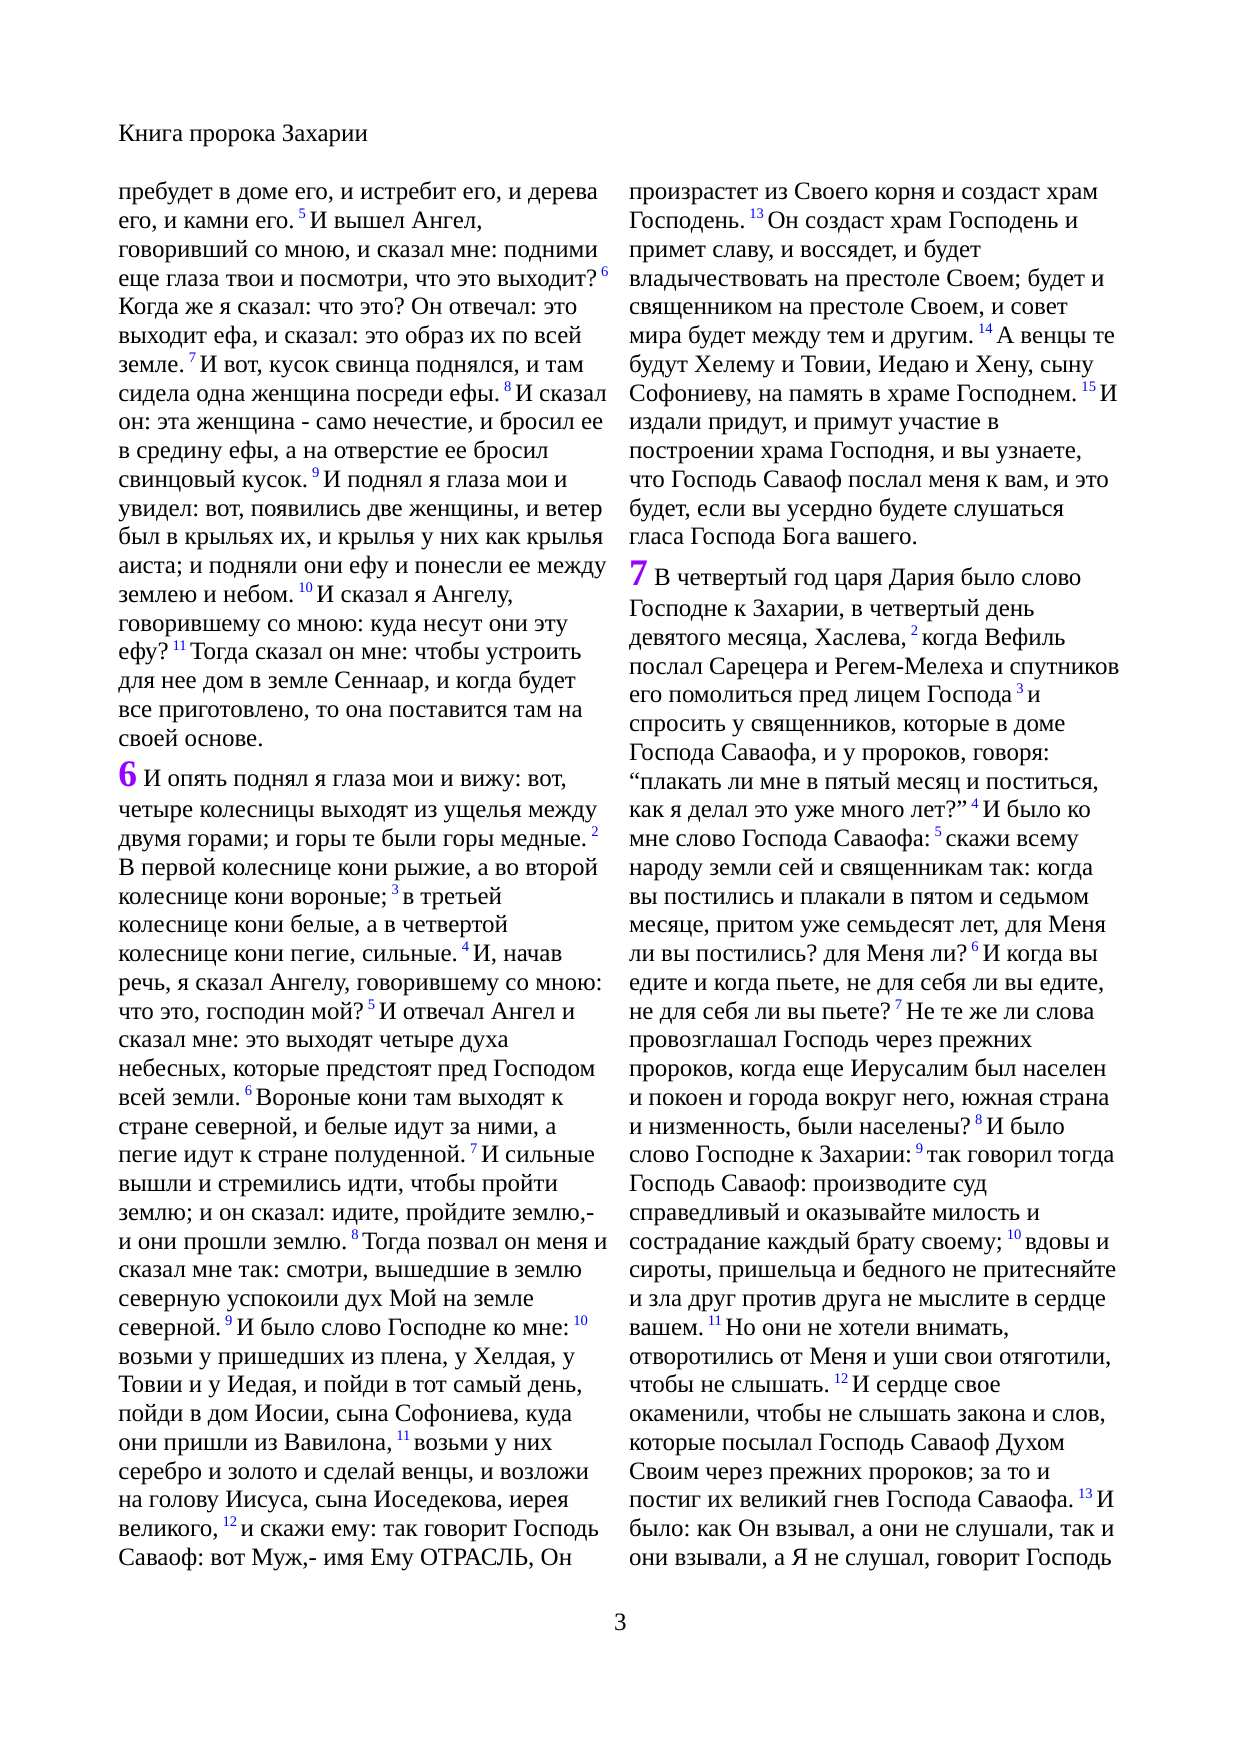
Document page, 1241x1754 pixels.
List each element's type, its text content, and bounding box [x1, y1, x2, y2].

text пребудет в доме его, и истребит его, и дерева его, и камни его. 5 И вышел Ангел, говоривший со мною, и сказал мне: подними еще глаза твои и посмотри, что это выходит? 6 Когда же я сказал: что это? Он отвечал: это выходит ефа, и сказал: это образ их по всей земле. 7 И вот, кусок свинца поднялся, и там сидела одна женщина посреди ефы. 8 И сказал он: эта женщина - само нечестие, и бросил ее в средину ефы, а на отверстие ее бросил свинцовый кусок. 9 И поднял я глаза мои и увидел: вот, появились две женщины, и ветер был в крыльях их, и крылья у них как крылья аиста; и подняли они ефу и понесли ее между землею и небом. 10 И сказал я Ангелу, говорившему со мною: куда несут они эту ефу? 11 Тогда сказал он мне: чтобы устроить для нее дом в земле Сеннаар, и когда будет все приготовлено, то она поставится там на своей основе. [118, 176, 611, 751]
text 7 В четвертый год царя Дария было слово Господне к Захарии, в четвертый день девятого месяца, Хаслева, 2 когда Вефиль послал Сарецера и Регем-Мелеха и спутников его помолиться пред лицем Господа 3 и спросить у священников, которые в доме Господа Саваофа, и у пророков, говоря: “плакать ли мне в пятый месяц и поститься, как я делал это уже много лет?” 4 И было ко мне слово Господа Саваофа: 5 скажи всему народу земли сей и священникам так: когда вы постились и плакали в пятом и седьмом месяце, притом уже семьдесят лет, для Меня ли вы постились? для Меня ли? 6 И когда вы едите и когда пьете, не для себя ли вы едите, не для себя ли вы пьете? 7 Не те же ли слова провозглашал Господь через прежних пророков, когда еще Иерусалим был населен и покоен и города вокруг него, южная страна и низменность, были населены? 8 И было слово Господне к Захарии: 9 так говорил тогда Господь Саваоф: производите суд справедливый и оказывайте милость и сострадание каждый брату своему; 10 вдовы и сироты, пришельца и бедного не притесняйте и зла друг против друга не мыслите в сердце вашем. 11 Но они не хотели внимать, отворотились от Меня и уши свои отяготили, чтобы не слышать. 12 И сердце свое окаменили, чтобы не слышать закона и слов, которые посылал Господь Саваоф Духом Своим через прежних пророков; за то и постиг их великий гнев Господа Саваофа. 13 И было: как Он взывал, а они не слушали, так и они взывали, а Я не слушал, говорит Господь [629, 550, 1122, 1571]
text 6 И опять поднял я глаза мои и вижу: вот, четыре колесницы выходят из ущелья между двумя горами; и горы те были горы медные. 2 В первой колеснице кони рыжие, а во второй колеснице кони вороные; 3 в третьей колеснице кони белые, а в четвертой колеснице кони пегие, сильные. 4 И, начав речь, я сказал Ангелу, говорившему со мною: что это, господин мой? 5 И отвечал Ангел и сказал мне: это выходят четыре духа небесных, которые предстоят пред Господом всей земли. 6 Вороные кони там выходят к стране северной, и белые идут за ними, а пегие идут к стране полуденной. 7 И сильные вышли и стремились идти, чтобы пройти землю; и он сказал: идите, пройдите землю,- и они прошли землю. 8 Тогда позвал он меня и сказал мне так: смотри, вышедшие в землю северную успокоили дух Мой на земле северной. 9 И было слово Господне ко мне: 10 возьми у пришедших из плена, у Хелдая, у Товии и у Иедая, и пойди в тот самый день, пойди в дом Иосии, сына Софониева, куда они пришли из Вавилона, 11 возьми у них серебро и золото и сделай венцы, и возложи на голову Иисуса, сына Иоседекова, иерея великого, 12 и скажи ему: так говорит Господь Саваоф: вот Муж,- имя Ему ОТРАСЛЬ, Он [118, 751, 611, 1571]
text произрастет из Своего корня и создаст храм Господень. 13 Он создаст храм Господень и примет славу, и воссядет, и будет владычествовать на престоле Своем; будет и священником на престоле Своем, и совет мира будет между тем и другим. 14 А венцы те будут Хелему и Товии, Иедаю и Хену, сыну Софониеву, на память в храме Господнем. 15 И издали придут, и примут участие в построении храма Господня, и вы узнаете, что Господь Саваоф послал меня к вам, и это будет, если вы усердно будете слушаться гласа Господа Бога вашего. [629, 176, 1122, 550]
